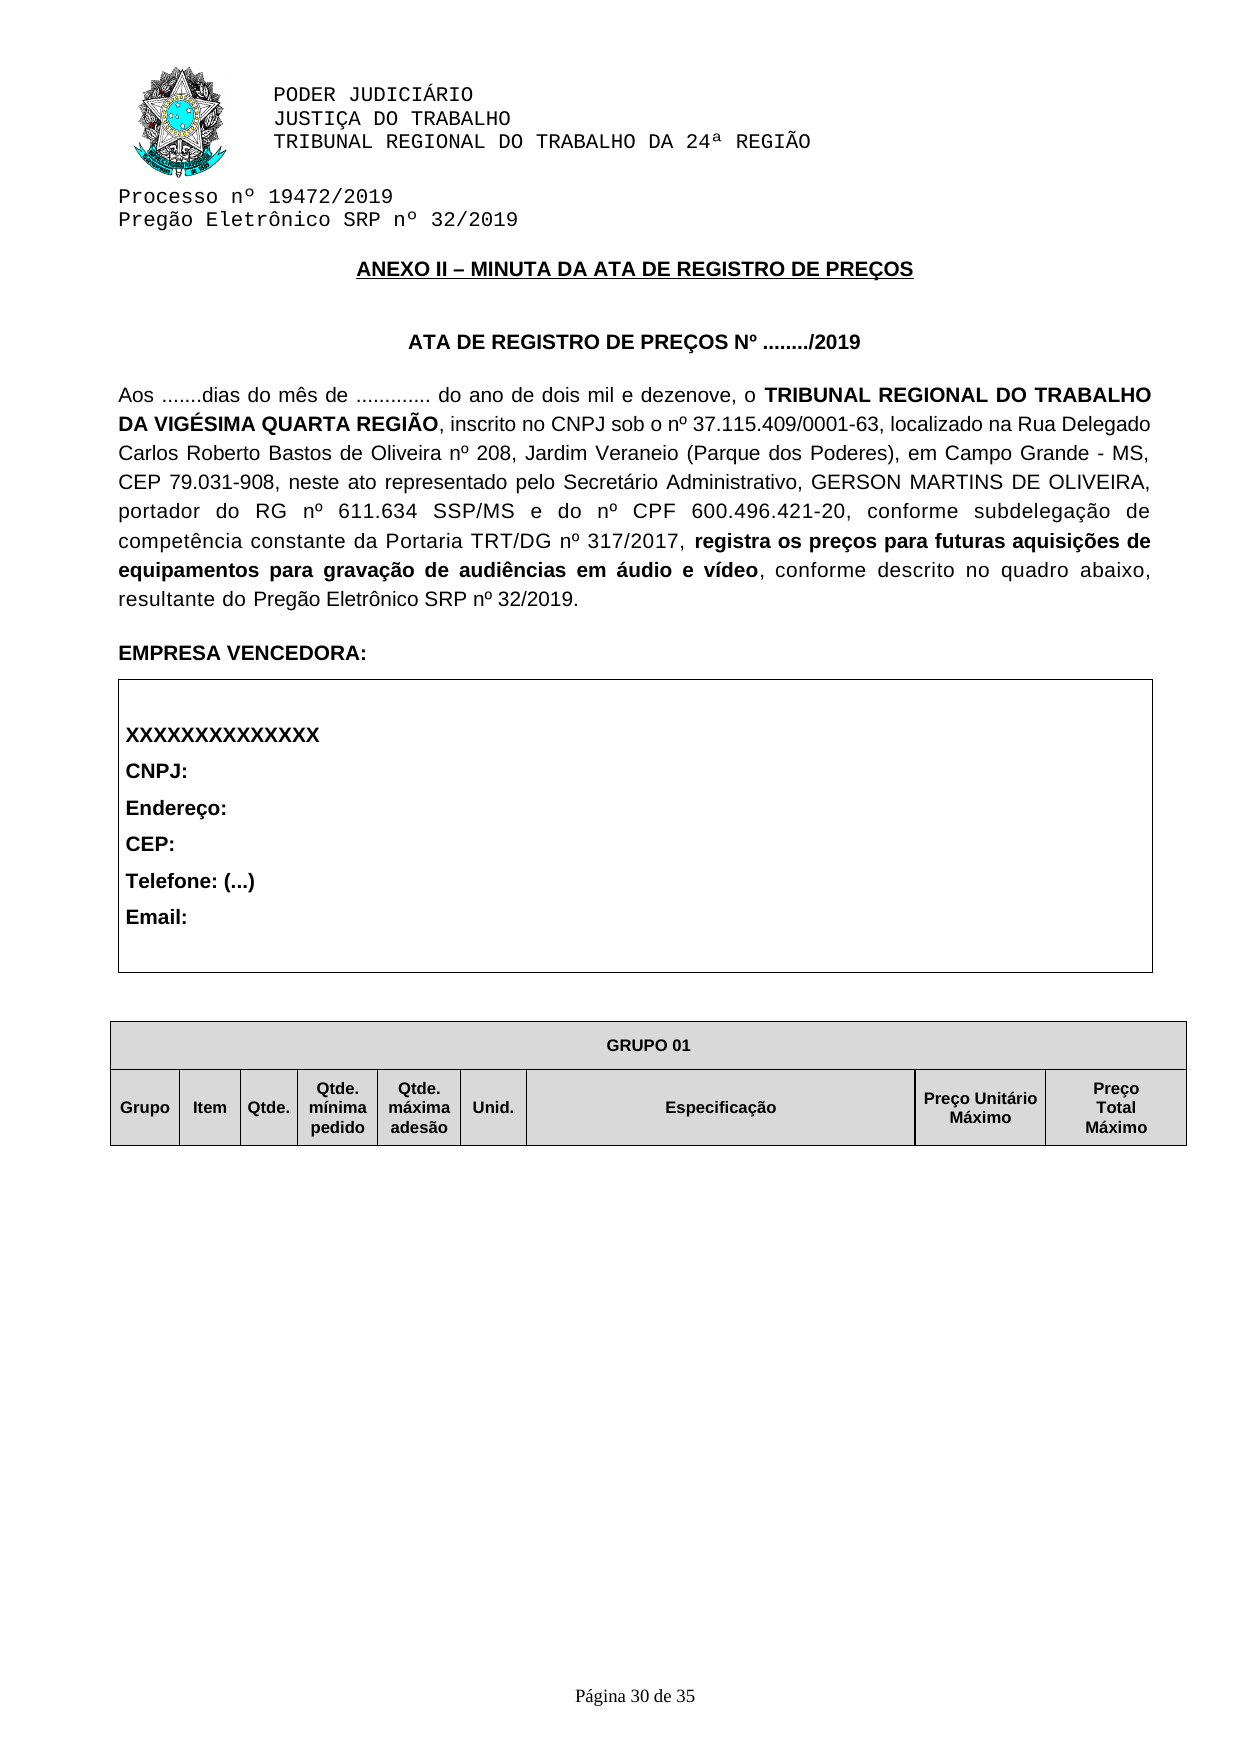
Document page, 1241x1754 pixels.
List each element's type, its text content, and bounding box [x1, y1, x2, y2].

table_cell Especificação [527, 1070, 914, 1145]
table_header GRUPO 01 [111, 1022, 1186, 1069]
table_cell Qtde. [241, 1070, 297, 1145]
table_cell Preço Total Máximo [1046, 1070, 1186, 1145]
table_cell Preço Unitário Máximo [916, 1070, 1045, 1145]
picture [133, 66, 228, 178]
table_cell Qtde. máxima adesão [378, 1070, 460, 1145]
table_cell Unid. [461, 1070, 526, 1145]
table_cell Qtde. mínima pedido [298, 1070, 377, 1145]
text Aos .......dias do mês de ............. do ano de dois mil e dezenove, o TRIBUNAL REGIONAL DO TRABALHO DA VIGÉSIMA QUARTA REGIÃO, inscrito no CNPJ sob o nº 37.115.409/0001-63, localizado na Rua Delegado Carlos Roberto Bastos de Oliveira nº 208, Jardim Veraneio (Parque dos Poderes), em Campo Grande - MS, CEP 79.031-908, neste ato representado pelo Secretário Administrativo, GERSON MARTINS DE OLIVEIRA, portador do RG nº 611.634 SSP/MS e do nº CPF 600.496.421-20, conforme subdelegação de competência constante da Portaria TRT/DG nº 317/2017, registra os preços para futuras aquisições de equipamentos para gravação de audiências em áudio e vídeo, conforme descrito no quadro abaixo, resultante do Pregão Eletrônico SRP nº 32/2019. [118, 379, 1152, 612]
text EMPRESA VENCEDORA: [118, 637, 1152, 666]
table_cell Grupo [111, 1070, 179, 1145]
table_cell Item [180, 1070, 240, 1145]
table_header XXXXXXXXXXXXXX CNPJ: Endereço: CEP: Telefone: (...) Email: [119, 680, 1152, 972]
text ATA DE REGISTRO DE PREÇOS Nº ......../2019 [118, 330, 1151, 354]
text ANEXO II – MINUTA DA ATA DE REGISTRO DE PREÇOS [118, 257, 1152, 281]
